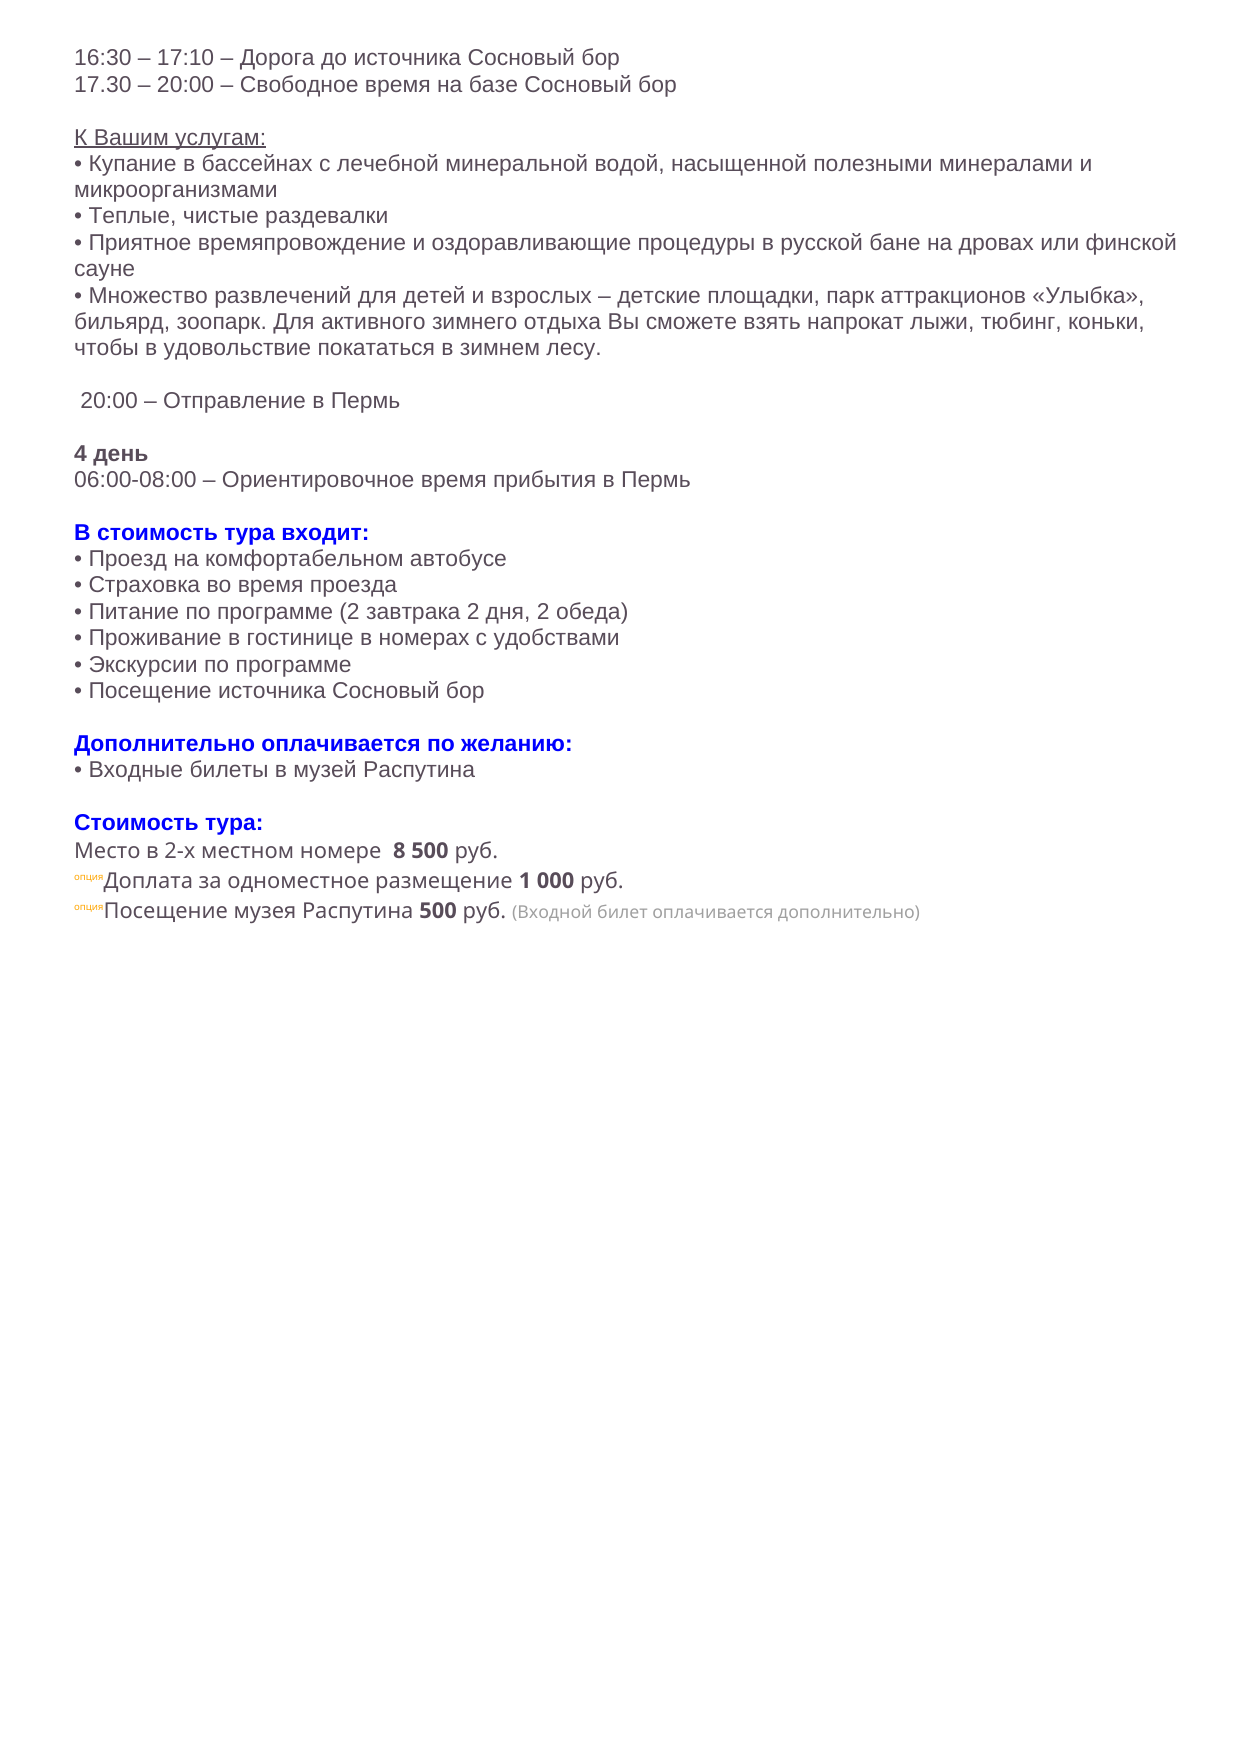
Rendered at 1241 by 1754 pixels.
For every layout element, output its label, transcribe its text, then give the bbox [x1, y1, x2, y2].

text Стоимость тура: [74, 809, 1211, 835]
text 16:30 – 17:10 – Дорога до источника Сосновый бор 17.30 – 20:00 – Свободное время на базе Сосновый бор К Вашим услугам: • Купание в бассейнах с лечебной минеральной водой, насыщенной полезными минералами и микроорганизмами • Теплые, чистые раздевалки • Приятное времяпровождение и оздоравливающие процедуры в русской бане на дровах или финской сауне • Множество развлечений для детей и взрослых – детские площадки, парк аттракционов «Улыбка», бильярд, зоопарк. Для активного зимнего отдыха Вы сможете взять напрокат лыжи, тюбинг, коньки, чтобы в удовольствие покататься в зимнем лесу. 20:00 – Отправление в Пермь 4 день 06:00-08:00 – Ориентировочное время прибытия в Пермь В стоимость тура входит: • Проезд на комфортабельном автобусе • Страховка во время проезда • Питание по программе (2 завтрака 2 дня, 2 обеда) • Проживание в гостинице в номерах с удобствами • Экскурсии по программе • Посещение источника Сосновый бор Дополнительно оплачивается по желанию: • Входные билеты в музей Распутина [74, 44, 1211, 782]
text Место в 2-х местном номере 8 500 руб. опцияДоплата за одноместное размещение 1 000 руб. опцияПосещение музея Распутина 500 руб. (Входной билет оплачивается дополнительно) [74, 835, 1211, 924]
